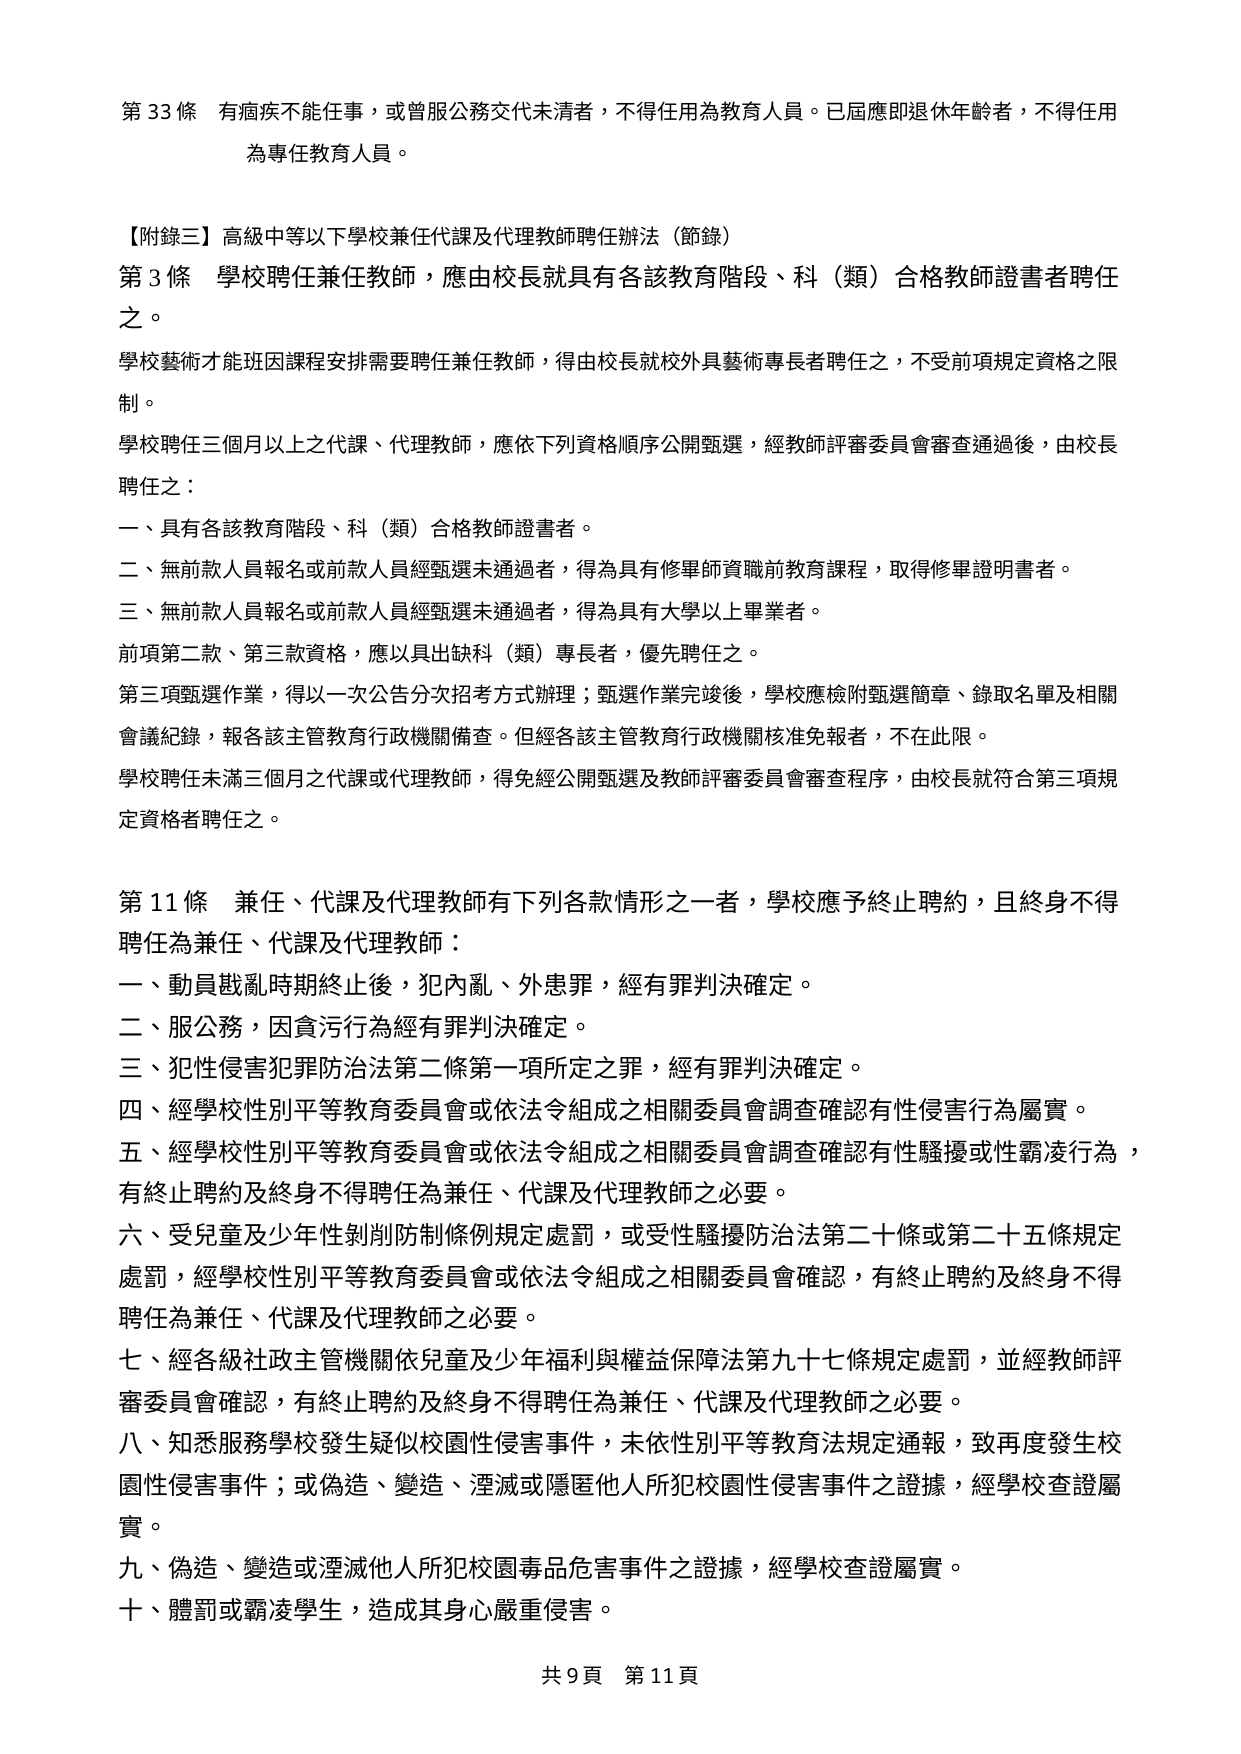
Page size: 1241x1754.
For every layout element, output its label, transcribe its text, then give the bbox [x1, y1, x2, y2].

text 九、偽造、變造或湮滅他人所犯校園毒品危害事件之證據，經學校查證屬實。 [118, 1544, 1122, 1586]
text 三、無前款人員報名或前款人員經甄選未通過者，得為具有大學以上畢業者。 [118, 586, 1122, 628]
text 三、犯性侵害犯罪防治法第二條第一項所定之罪，經有罪判決確定。 [118, 1044, 1122, 1086]
text 學校藝術才能班因課程安排需要聘任兼任教師，得由校長就校外具藝術專長者聘任之，不受前項規定資格之限制。 [118, 336, 1122, 419]
text 學校聘任三個月以上之代課、代理教師，應依下列資格順序公開甄選，經教師評審委員會審查通過後，由校長聘任之： [118, 419, 1122, 503]
text 八、知悉服務學校發生疑似校園性侵害事件，未依性別平等教育法規定通報，致再度發生校園性侵害事件；或偽造、變造、湮滅或隱匿他人所犯校園性侵害事件之證據，經學校查證屬實。 [118, 1419, 1122, 1544]
text 【附錄三】高級中等以下學校兼任代課及代理教師聘任辦法（節錄） [118, 211, 1122, 253]
text 前項第二款、第三款資格，應以具出缺科（類）專長者，優先聘任之。 [118, 628, 1122, 669]
text 第33條 有痼疾不能任事，或曾服公務交代未清者，不得任用為教育人員。已屆應即退休年齡者，不得任用為專任教育人員。 [122, 86, 1122, 169]
text 十、體罰或霸凌學生，造成其身心嚴重侵害。 [118, 1586, 1122, 1628]
text 四、經學校性別平等教育委員會或依法令組成之相關委員會調查確認有性侵害行為屬實。 [118, 1086, 1122, 1128]
text 一、動員戡亂時期終止後，犯內亂、外患罪，經有罪判決確定。 [118, 961, 1122, 1003]
text 二、服公務，因貪污行為經有罪判決確定。 [118, 1003, 1122, 1044]
text 第11條 兼任、代課及代理教師有下列各款情形之一者，學校應予終止聘約，且終身不得聘任為兼任、代課及代理教師： [118, 878, 1122, 961]
text 一、具有各該教育階段、科（類）合格教師證書者。 [118, 503, 1122, 544]
text 五、經學校性別平等教育委員會或依法令組成之相關委員會調查確認有性騷擾或性霸凌行為，有終止聘約及終身不得聘任為兼任、代課及代理教師之必要。 [118, 1128, 1122, 1211]
text 第三項甄選作業，得以一次公告分次招考方式辦理；甄選作業完竣後，學校應檢附甄選簡章、錄取名單及相關會議紀錄，報各該主管教育行政機關備查。但經各該主管教育行政機關核准免報者，不在此限。 [118, 669, 1122, 753]
text 二、無前款人員報名或前款人員經甄選未通過者，得為具有修畢師資職前教育課程，取得修畢證明書者。 [118, 544, 1122, 586]
text 第3條 學校聘任兼任教師，應由校長就具有各該教育階段、科（類）合格教師證書者聘任之。 [118, 253, 1122, 336]
text 學校聘任未滿三個月之代課或代理教師，得免經公開甄選及教師評審委員會審查程序，由校長就符合第三項規定資格者聘任之。 [118, 753, 1122, 836]
text 七、經各級社政主管機關依兒童及少年福利與權益保障法第九十七條規定處罰，並經教師評審委員會確認，有終止聘約及終身不得聘任為兼任、代課及代理教師之必要。 [118, 1336, 1122, 1419]
text 六、受兒童及少年性剝削防制條例規定處罰，或受性騷擾防治法第二十條或第二十五條規定處罰，經學校性別平等教育委員會或依法令組成之相關委員會確認，有終止聘約及終身不得聘任為兼任、代課及代理教師之必要。 [118, 1211, 1122, 1336]
